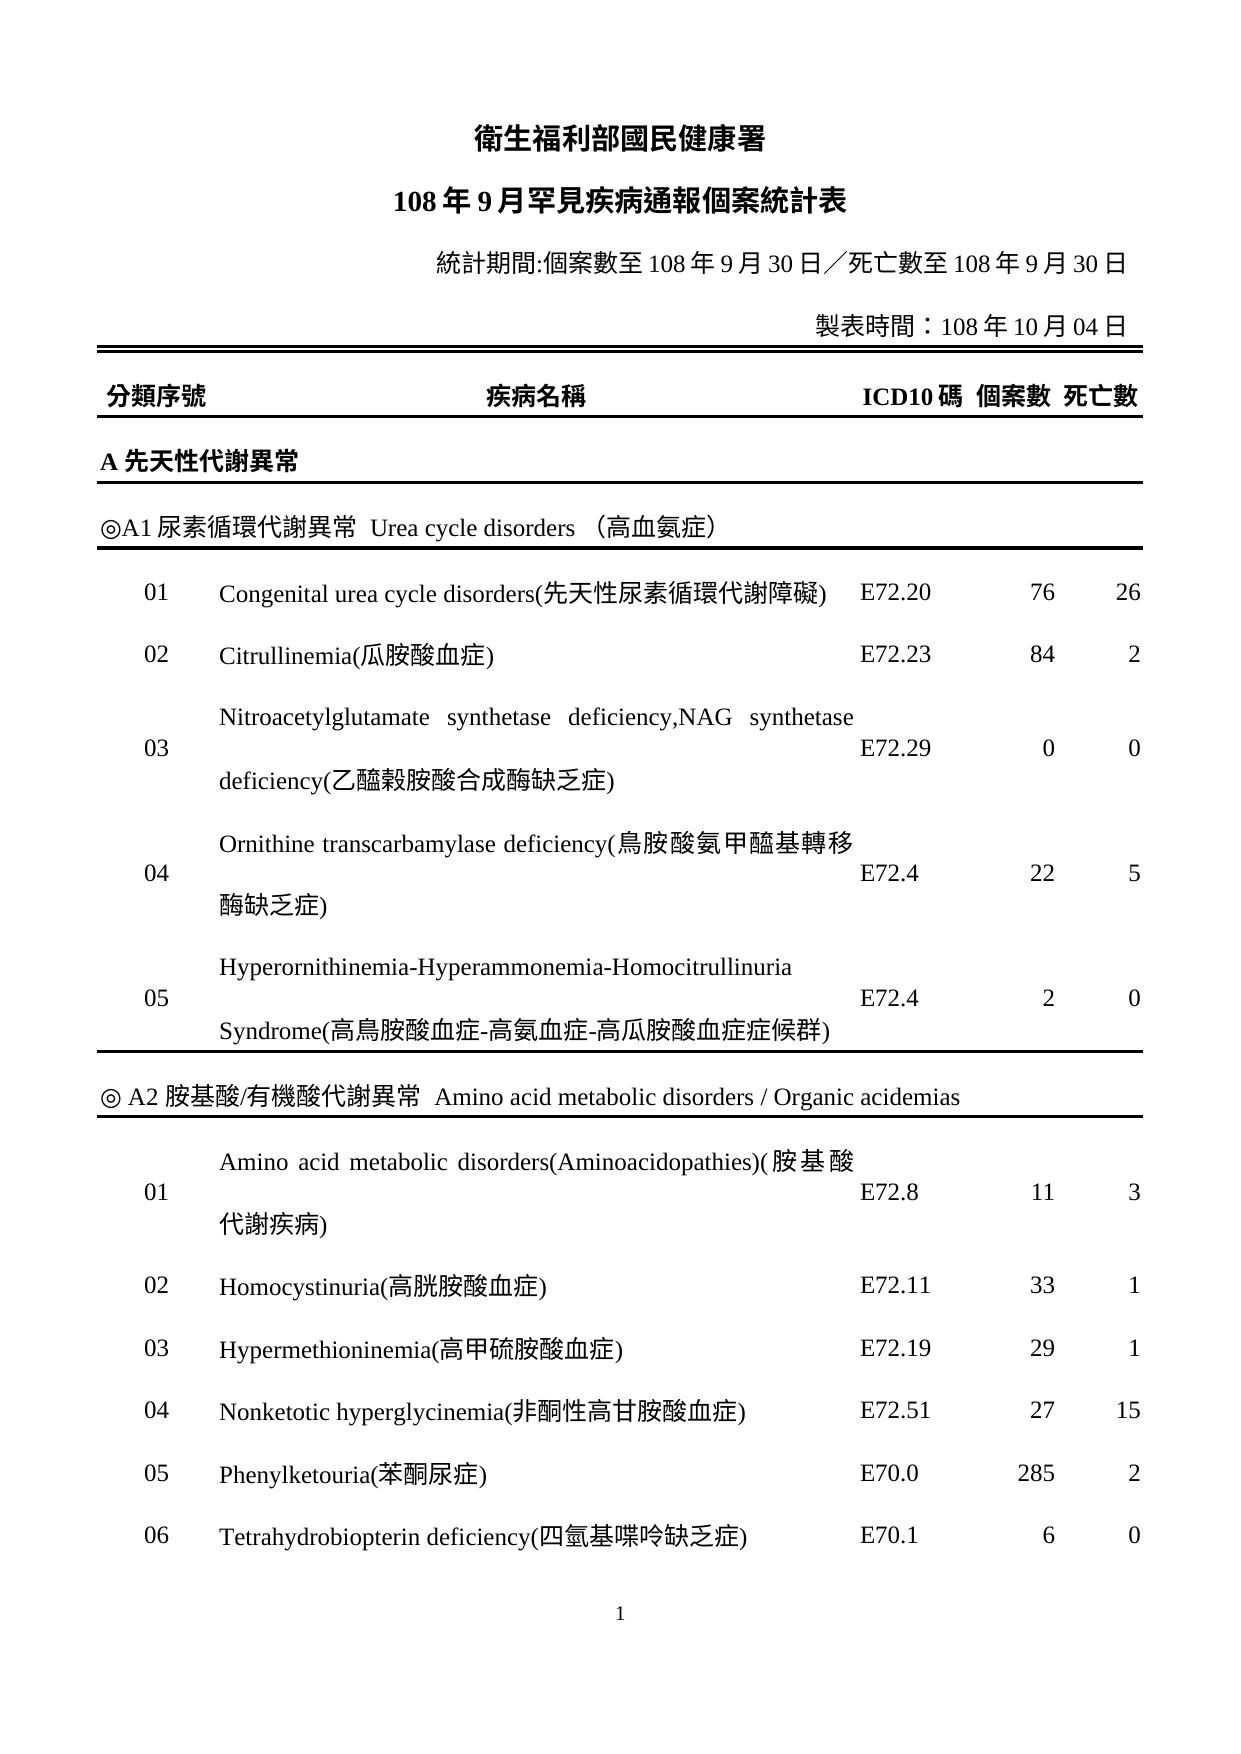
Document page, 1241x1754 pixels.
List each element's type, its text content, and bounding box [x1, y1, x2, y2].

table_cell 04 [97, 1368, 216, 1431]
table_cell 27 [969, 1368, 1057, 1431]
table_cell ◎ A2 胺基酸/有機酸代謝異常 Amino acid metabolic disorders / Organic acidemias [97, 1053, 1143, 1115]
table_header 疾病名稱 [216, 353, 857, 415]
table_header 分類序號 [97, 353, 216, 415]
table_cell 2 [1058, 1431, 1143, 1493]
table_cell 04 [97, 800, 216, 924]
table_cell 29 [969, 1306, 1057, 1368]
table_cell 05 [97, 1431, 216, 1493]
table_cell Ornithine transcarbamylase deficiency(鳥胺酸氨甲醯基轉移酶缺乏症) [216, 800, 857, 924]
table_cell E72.4 [857, 800, 969, 924]
table_header 個案數 [969, 353, 1057, 415]
table_cell 6 [969, 1493, 1057, 1556]
table_cell Amino acid metabolic disorders(Aminoacidopathies)(胺基酸代謝疾病) [216, 1118, 857, 1243]
table_cell Citrullinemia(瓜胺酸血症) [216, 612, 857, 674]
table_cell 5 [1058, 800, 1143, 924]
table_cell E70.1 [857, 1493, 969, 1556]
table_cell 0 [969, 675, 1057, 799]
table_cell Tetrahydrobiopterin deficiency(四氫基喋呤缺乏症) [216, 1493, 857, 1556]
table_cell 01 [97, 550, 216, 612]
table_cell Congenital urea cycle disorders(先天性尿素循環代謝障礙) [216, 550, 857, 612]
table_header ICD10碼 [857, 353, 969, 415]
table_cell 76 [969, 550, 1057, 612]
table_cell 06 [97, 1493, 216, 1556]
table_cell 01 [97, 1118, 216, 1243]
table_cell E72.20 [857, 550, 969, 612]
table_cell Hyperornithinemia-Hyperammonemia-Homocitrullinuria Syndrome(高鳥胺酸血症-高氨血症-高瓜胺酸血症症候群) [216, 925, 857, 1049]
table_cell A 先天性代謝異常 [97, 418, 1143, 481]
table_cell 0 [1058, 675, 1143, 799]
table_cell E72.8 [857, 1118, 969, 1243]
table_cell 22 [969, 800, 1057, 924]
table_cell E72.19 [857, 1306, 969, 1368]
table_cell 0 [1058, 1493, 1143, 1556]
table_cell 05 [97, 925, 216, 1049]
table_cell ◎A1尿素循環代謝異常 Urea cycle disorders （高血氨症） [97, 484, 1143, 546]
table_cell 26 [1058, 550, 1143, 612]
table_cell E72.51 [857, 1368, 969, 1431]
table_header 死亡數 [1058, 353, 1143, 415]
table_cell 0 [1058, 925, 1143, 1049]
table_cell 33 [969, 1243, 1057, 1306]
table_cell 2 [969, 925, 1057, 1049]
table_cell 02 [97, 612, 216, 674]
table_cell E70.0 [857, 1431, 969, 1493]
table_cell Nitroacetylglutamate synthetase deficiency,NAG synthetase deficiency(乙醯榖胺酸合成酶缺乏症) [216, 675, 857, 799]
text 108年9月罕見疾病通報個案統計表 [112, 157, 1128, 220]
table_cell 285 [969, 1431, 1057, 1493]
table_cell 15 [1058, 1368, 1143, 1431]
text 製表時間：108年10月04日 [112, 282, 1128, 345]
table_cell 1 [1058, 1243, 1143, 1306]
table_cell Phenylketouria(苯酮尿症) [216, 1431, 857, 1493]
table_cell 2 [1058, 612, 1143, 674]
text 統計期間:個案數至108年9月30日／死亡數至108年9月30日 [112, 220, 1128, 282]
text 衛生福利部國民健康署 [112, 95, 1128, 157]
table_cell 3 [1058, 1118, 1143, 1243]
table_cell 84 [969, 612, 1057, 674]
table_cell E72.23 [857, 612, 969, 674]
table_cell E72.11 [857, 1243, 969, 1306]
table_cell E72.4 [857, 925, 969, 1049]
table_cell Homocystinuria(高胱胺酸血症) [216, 1243, 857, 1306]
table_cell 03 [97, 675, 216, 799]
table_cell 1 [1058, 1306, 1143, 1368]
table_cell 02 [97, 1243, 216, 1306]
table_cell Nonketotic hyperglycinemia(非酮性高甘胺酸血症) [216, 1368, 857, 1431]
table_cell Hypermethioninemia(高甲硫胺酸血症) [216, 1306, 857, 1368]
table_cell 03 [97, 1306, 216, 1368]
table_cell E72.29 [857, 675, 969, 799]
table_cell 11 [969, 1118, 1057, 1243]
